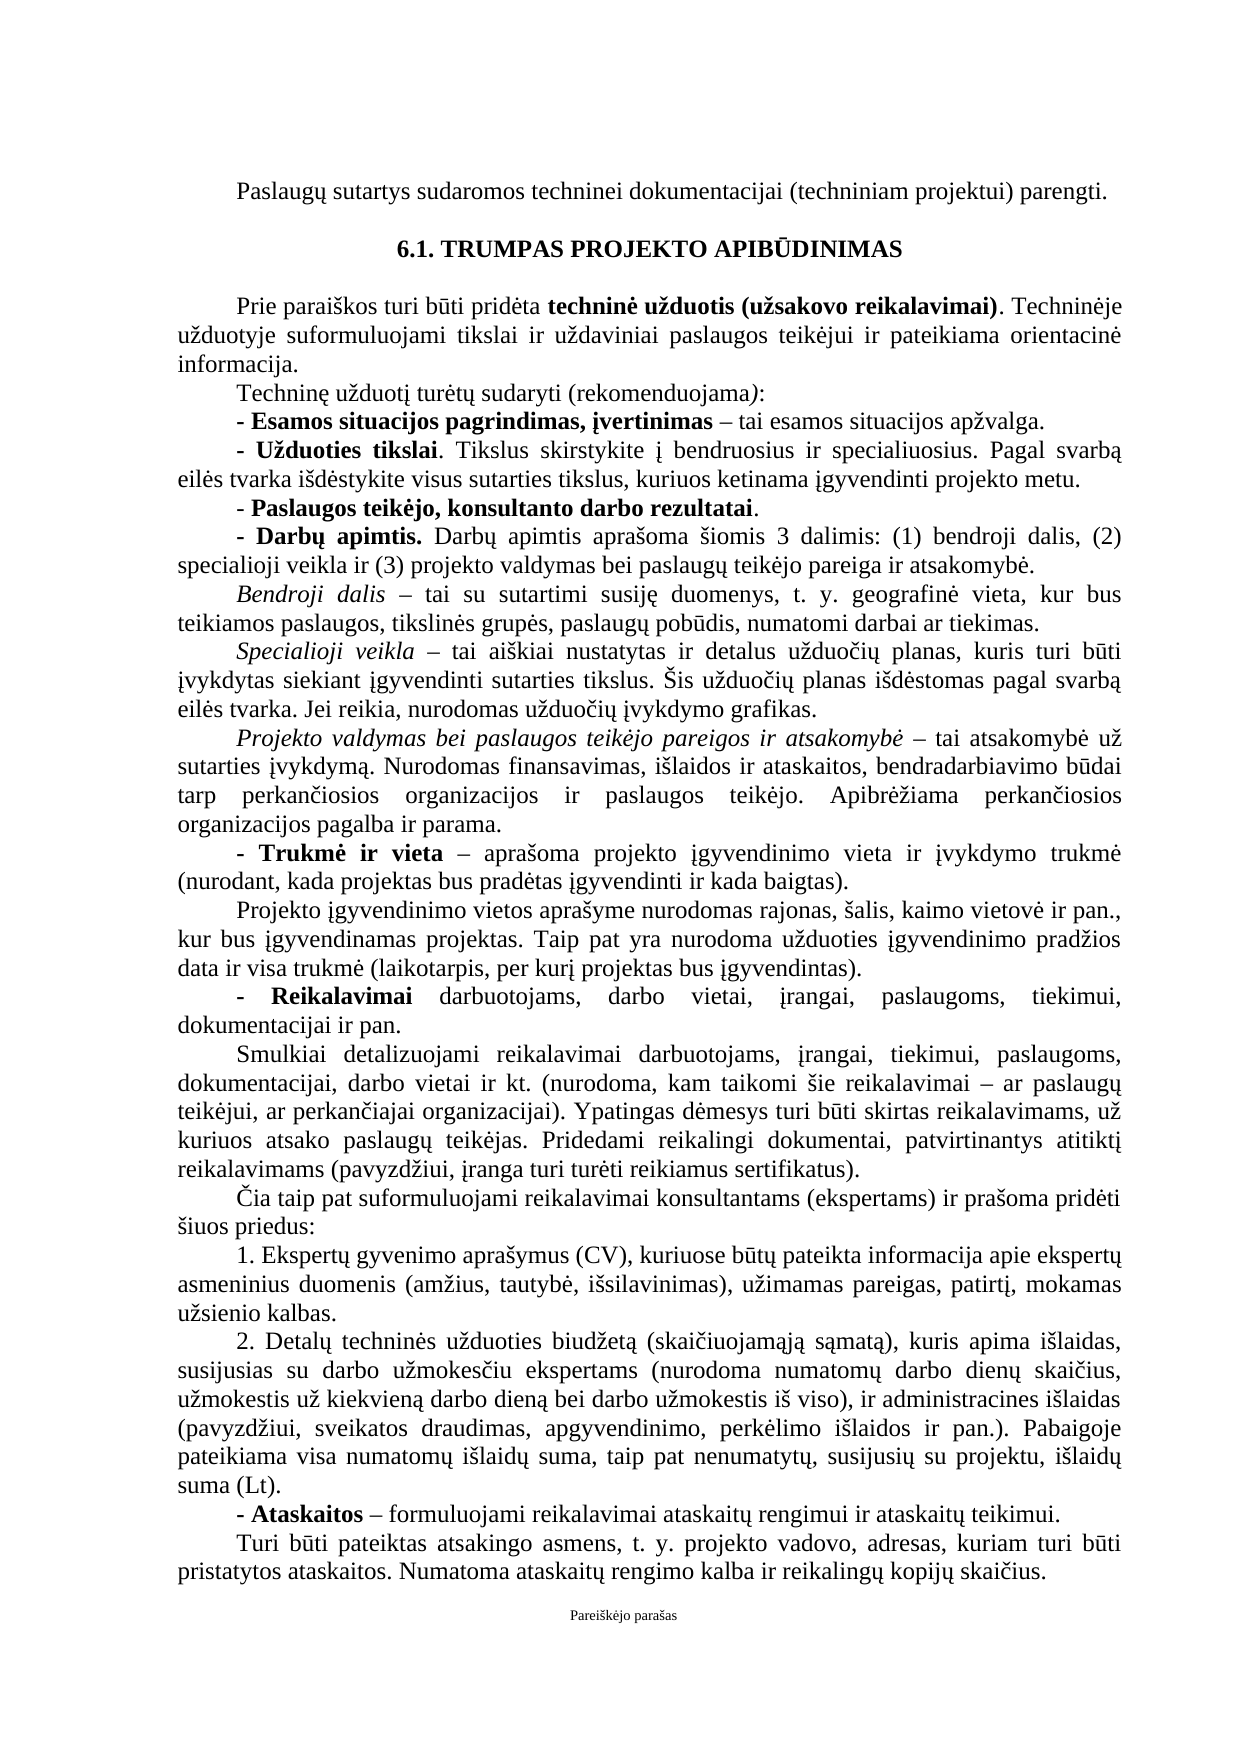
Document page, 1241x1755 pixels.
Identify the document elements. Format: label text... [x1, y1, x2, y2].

text Specialioji veikla – tai aiškiai nustatytas ir detalus užduočių planas, kuris turi būti įvykdytas siekiant įgyvendinti sutarties tikslus. Šis užduočių planas išdėstomas pagal svarbą eilės tvarka. Jei reikia, nurodomas užduočių įvykdymo grafikas. [177, 636, 1122, 723]
text Turi būti pateiktas atsakingo asmens, t. y. projekto vadovo, adresas, kuriam turi būti pristatytos ataskaitos. Numatoma ataskaitų rengimo kalba ir reikalingų kopijų skaičius. [177, 1528, 1122, 1585]
text Paslaugų sutartys sudaromos techninei dokumentacijai (techniniam projektui) parengti. [177, 176, 1122, 205]
text - Užduoties tikslai. Tikslus skirstykite į bendruosius ir specialiuosius. Pagal svarbą eilės tvarka išdėstykite visus sutarties tikslus, kuriuos ketinama įgyvendinti projekto metu. [177, 435, 1122, 493]
text - Esamos situacijos pagrindimas, įvertinimas – tai esamos situacijos apžvalga. [177, 406, 1122, 435]
text - Darbų apimtis. Darbų apimtis aprašoma šiomis 3 dalimis: (1) bendroji dalis, (2) specialioji veikla ir (3) projekto valdymas bei paslaugų teikėjo pareiga ir atsakomybė. [177, 521, 1122, 579]
text Čia taip pat suformuluojami reikalavimai konsultantams (ekspertams) ir prašoma pridėti šiuos priedus: [177, 1183, 1122, 1240]
text Prie paraiškos turi būti pridėta techninė užduotis (užsakovo reikalavimai). Techninėje užduotyje suformuluojami tikslai ir uždaviniai paslaugos teikėjui ir pateikiama orientacinė informacija. [177, 291, 1122, 378]
text Techninę užduotį turėtų sudaryti (rekomenduojama): [177, 378, 1122, 406]
text - Trukmė ir vieta – aprašoma projekto įgyvendinimo vieta ir įvykdymo trukmė (nurodant, kada projektas bus pradėtas įgyvendinti ir kada baigtas). [177, 838, 1122, 895]
text - Ataskaitos – formuluojami reikalavimai ataskaitų rengimui ir ataskaitų teikimui. [177, 1499, 1122, 1528]
text - Paslaugos teikėjo, konsultanto darbo rezultatai. [177, 493, 1122, 521]
text 1. Ekspertų gyvenimo aprašymus (CV), kuriuose būtų pateikta informacija apie ekspertų asmeninius duomenis (amžius, tautybė, išsilavinimas), užimamas pareigas, patirtį, mokamas užsienio kalbas. [177, 1240, 1122, 1326]
text Bendroji dalis – tai su sutartimi susiję duomenys, t. y. geografinė vieta, kur bus teikiamos paslaugos, tikslinės grupės, paslaugų pobūdis, numatomi darbai ar tiekimas. [177, 579, 1122, 636]
text - Reikalavimai darbuotojams, darbo vietai, įrangai, paslaugoms, tiekimui, dokumentacijai ir pan. [177, 981, 1122, 1039]
text 6.1. Trumpas projekto apibūdinimas [177, 234, 1122, 263]
text Projekto įgyvendinimo vietos aprašyme nurodomas rajonas, šalis, kaimo vietovė ir pan., kur bus įgyvendinamas projektas. Taip pat yra nurodoma užduoties įgyvendinimo pradžios data ir visa trukmė (laikotarpis, per kurį projektas bus įgyvendintas). [177, 895, 1122, 981]
text 2. Detalų techninės užduoties biudžetą (skaičiuojamąją sąmatą), kuris apima išlaidas, susijusias su darbo užmokesčiu ekspertams (nurodoma numatomų darbo dienų skaičius, užmokestis už kiekvieną darbo dieną bei darbo užmokestis iš viso), ir administracines išlaidas (pavyzdžiui, sveikatos draudimas, apgyvendinimo, perkėlimo išlaidos ir pan.). Pabaigoje pateikiama visa numatomų išlaidų suma, taip pat nenumatytų, susijusių su projektu, išlaidų suma (Lt). [177, 1326, 1122, 1499]
text Smulkiai detalizuojami reikalavimai darbuotojams, įrangai, tiekimui, paslaugoms, dokumentacijai, darbo vietai ir kt. (nurodoma, kam taikomi šie reikalavimai – ar paslaugų teikėjui, ar perkančiajai organizacijai). Ypatingas dėmesys turi būti skirtas reikalavimams, už kuriuos atsako paslaugų teikėjas. Pridedami reikalingi dokumentai, patvirtinantys atitiktį reikalavimams (pavyzdžiui, įranga turi turėti reikiamus sertifikatus). [177, 1039, 1122, 1183]
text Projekto valdymas bei paslaugos teikėjo pareigos ir atsakomybė – tai atsakomybė už sutarties įvykdymą. Nurodomas finansavimas, išlaidos ir ataskaitos, bendradarbiavimo būdai tarp perkančiosios organizacijos ir paslaugos teikėjo. Apibrėžiama perkančiosios organizacijos pagalba ir parama. [177, 723, 1122, 838]
